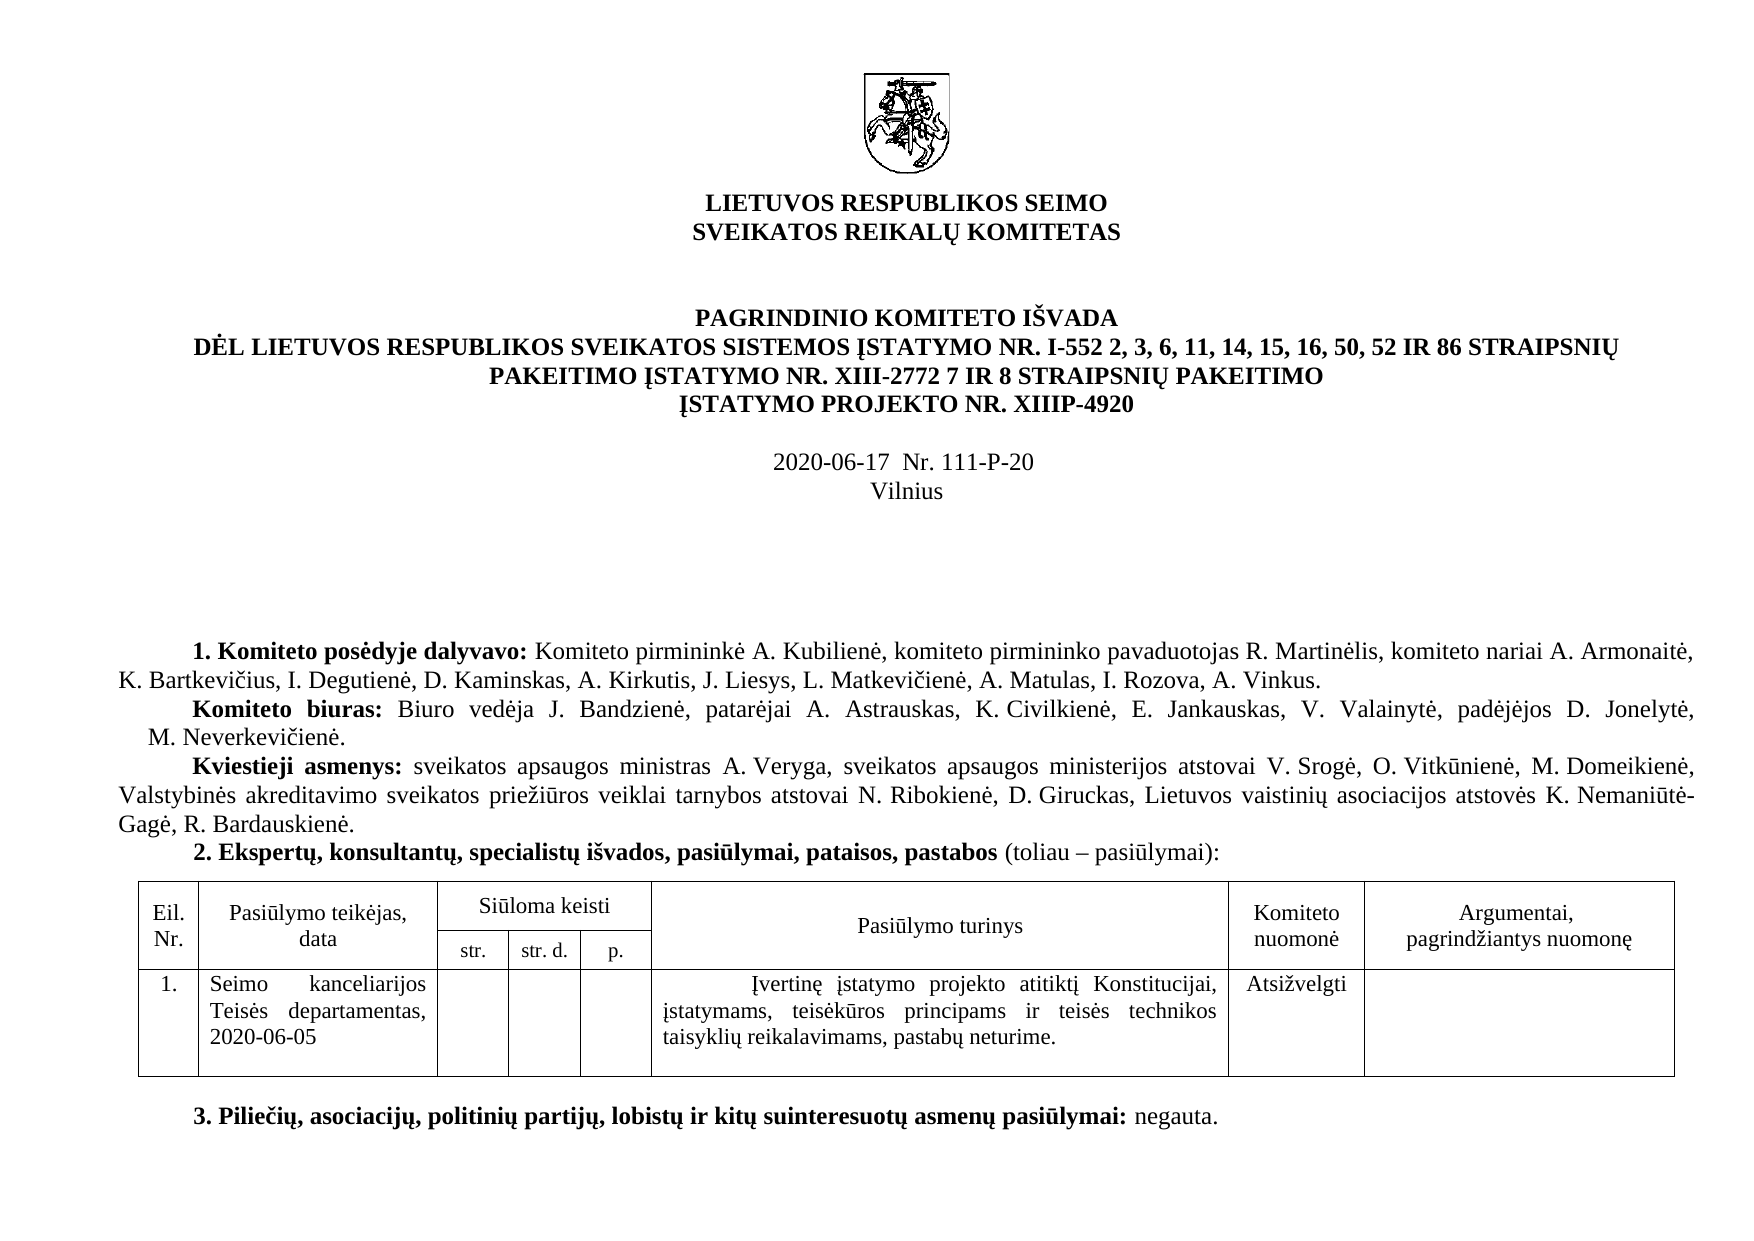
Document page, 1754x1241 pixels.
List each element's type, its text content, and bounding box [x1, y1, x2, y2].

text 3. Piliečių, asociacijų, politinių partijų, lobistų ir kitų suinteresuotų asmenų pasiūlymai: negauta. [118, 1101, 1695, 1129]
table_cell Įvertinę įstatymo projekto atitiktį Konstitucijai, įstatymams, teisėkūros principams ir teisės technikos taisyklių reikalavimams, pastabų neturime. [652, 970, 1228, 1076]
text DĖL LIETUVOS RESPUBLIKOS SVEIKATOS SISTEMOS ĮSTATYMO NR. I-552 2, 3, 6, 11, 14, 15, 16, 50, 52 IR 86 STRAIPSNIŲ PAKEITIMO ĮSTATYMO NR. XIII-2772 7 IR 8 STRAIPSNIŲ PAKEITIMO ĮSTATYMO PROJEKTO NR. xiiip-4920 [118, 332, 1695, 418]
text Sveikatos reikalų komitetas [118, 217, 1695, 246]
table_cell 1. [139, 970, 198, 1076]
table_cell str. d. [509, 931, 580, 969]
text Kviestieji asmenys: sveikatos apsaugos ministras A. Veryga, sveikatos apsaugos ministerijos atstovai V. Srogė, O. Vitkūnienė, M. Domeikienė, Valstybinės akreditavimo sveikatos priežiūros veiklai tarnybos atstovai N. Ribokienė, D. Giruckas, Lietuvos vaistinių asociacijos atstovės K. Nemaniūtė-Gagė, R. Bardauskienė. [118, 751, 1695, 837]
table_header Pasiūlymo teikėjas, data [199, 882, 437, 969]
text PAGRINDINIO KOMITETO IŠVADA [118, 303, 1695, 332]
table_header Argumentai, pagrindžiantys nuomonę [1365, 882, 1674, 969]
table_header Komiteto nuomonė [1229, 882, 1364, 969]
table_cell Atsižvelgti [1229, 970, 1364, 1076]
text 2. Ekspertų, konsultantų, specialistų išvados, pasiūlymai, pataisos, pastabos (toliau – pasiūlymai): [118, 837, 1695, 866]
text 2020-06-17 Nr. 111-P-20 [118, 447, 1695, 476]
table_header Pasiūlymo turinys [652, 882, 1228, 969]
text Vilnius [118, 476, 1695, 504]
table_cell [1365, 970, 1674, 1076]
table_cell str. [438, 931, 508, 969]
table_cell [581, 970, 651, 1076]
table_header Eil. Nr. [139, 882, 198, 969]
text 1. Komiteto posėdyje dalyvavo: Komiteto pirmininkė A. Kubilienė, komiteto pirmininko pavaduotojas R. Martinėlis, komiteto nariai A. Armonaitė, K. Bartkevičius, I. Degutienė, D. Kaminskas, A. Kirkutis, J. Liesys, L. Matkevičienė, A. Matulas, I. Rozova, A. Vinkus. [118, 636, 1695, 694]
table_cell [438, 970, 508, 1076]
table_cell [509, 970, 580, 1076]
table_header Siūloma keisti [438, 882, 651, 930]
table_cell Seimo kanceliarijos Teisės departamentas, 2020-06-05 [199, 970, 437, 1076]
text Komiteto biuras: Biuro vedėja J. Bandzienė, patarėjai A. Astrauskas, K. Civilkienė, E. Jankauskas, V. Valainytė, padėjėjos D. Jonelytė, M. Neverkevičienė. [148, 694, 1695, 751]
text LIETUVOS RESPUBLIKOS SEIMO [118, 188, 1695, 217]
table_cell p. [581, 931, 651, 969]
